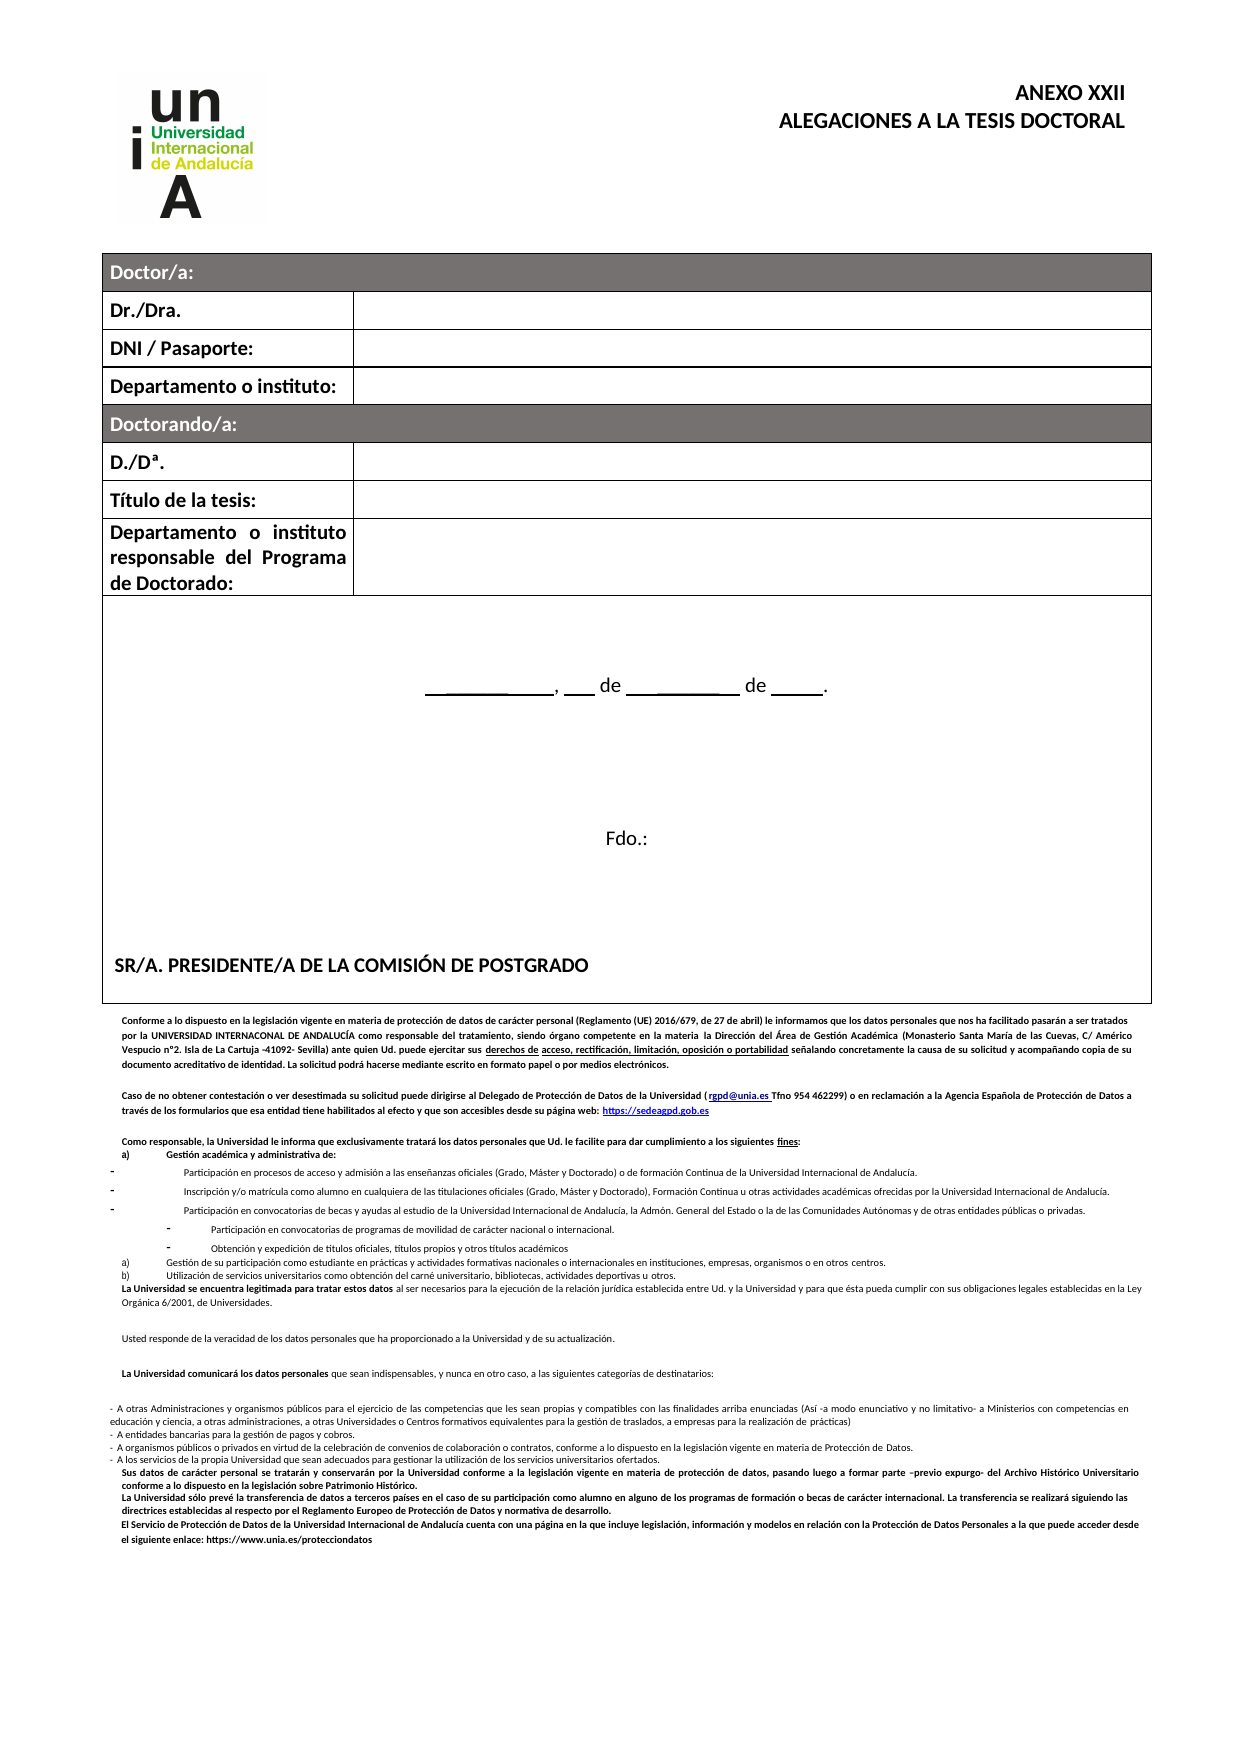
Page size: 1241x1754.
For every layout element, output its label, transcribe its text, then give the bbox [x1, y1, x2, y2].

table_cell [354, 368, 1151, 404]
table_cell [354, 443, 1151, 480]
table_cell [354, 330, 1151, 366]
table_cell DNI / Pasaporte: [103, 330, 353, 366]
table_cell Departamento o instituto: [103, 368, 353, 404]
picture [115, 73, 268, 225]
table_cell Departamento o instituto responsable del Programa de Doctorado: [103, 519, 353, 595]
table_header Doctor/a: [103, 254, 1151, 291]
table_cell [354, 481, 1151, 518]
table_cell Dr./Dra. [103, 292, 353, 328]
table_cell Título de la tesis: [103, 481, 353, 518]
table_cell [354, 519, 1151, 595]
table_cell Conforme a lo dispuesto en la legislación vigente en materia de protección de datos de carácter personal (Reglamento (UE) 2016/679, de 27 de abril) le informamos que los datos personales que nos ha facilitado pasarán a ser tratados por la UNIVERSIDAD INTERNACONAL DE ANDALUCÍA como responsable del tratamiento, siendo órgano competente en la materia la Dirección del Área de Gestión Académica (Monasterio Santa María de las Cuevas, C/ Américo Vespucio nº2. Isla de La Cartuja -41092- Sevilla) ante quien Ud. puede ejercitar sus derechos de acceso, rectificación, limitación, oposición o portabilidad señalando concretamente la causa de su solicitud y acompañando copia de su documento acreditativo de identidad. La solicitud podrá hacerse mediante escrito en formato papel o por medios electrónicos. Caso de no obtener contestación o ver desestimada su solicitud puede dirigirse al Delegado de Protección de Datos de la Universidad (rgpd@unia.es Tfno 954 462299) o en reclamación a la Agencia Española de Protección de Datos a través de los formularios que esa entidad tiene habilitados al efecto y que son accesibles desde su página web: https://sedeagpd.gob.es Como responsable, la Universidad le informa que exclusivamente tratará los datos personales que Ud. le facilite para dar cumplimiento a los siguientes fines: Gestión académica y administrativa de: Participación en procesos de acceso y admisión a las enseñanzas oficiales (Grado, Máster y Doctorado) o de formación Continua de la Universidad Internacional de Andalucía. Inscripción y/o matrícula como alumno en cualquiera de las titulaciones oficiales (Grado, Máster y Doctorado), Formación Continua u otras actividades académicas ofrecidas por la Universidad Internacional de Andalucía. Participación en convocatorias de becas y ayudas al estudio de la Universidad Internacional de Andalucía, la Admón. General del Estado o la de las Comunidades Autónomas y de otras entidades públicas o privadas. Participación en convocatorias de programas de movilidad de carácter nacional o internacional. Obtención y expedición de títulos oficiales, títulos propios y otros títulos académicos Gestión de su participación como estudiante en prácticas y actividades formativas nacionales o internacionales en instituciones, empresas, organismos o en otros centros. Utilización de servicios universitarios como obtención del carné universitario, bibliotecas, actividades deportivas u otros. La Universidad se encuentra legitimada para tratar estos datos al ser necesarios para la ejecución de la relación jurídica establecida entre Ud. y la Universidad y para que ésta pueda cumplir con sus obligaciones legales establecidas en la Ley Orgánica 6/2001, de Universidades. Usted responde de la veracidad de los datos personales que ha proporcionado a la Universidad y de su actualización. La Universidad comunicará los datos personales que sean indispensables, y nunca en otro caso, a las siguientes categorías de destinatarios: A otras Administraciones y organismos públicos para el ejercicio de las competencias que les sean propias y compatibles con las finalidades arriba enunciadas (Así -a modo enunciativo y no limitativo- a Ministerios con competencias en educación y ciencia, a otras administraciones, a otras Universidades o Centros formativos equivalentes para la gestión de traslados, a empresas para la realización de prácticas) A entidades bancarias para la gestión de pagos y cobros. A organismos públicos o privados en virtud de la celebración de convenios de colaboración o contratos, conforme a lo dispuesto en la legislación vigente en materia de Protección de Datos. A los servicios de la propia Universidad que sean adecuados para gestionar la utilización de los servicios universitarios ofertados. Sus datos de carácter personal se tratarán y conservarán por la Universidad conforme a la legislación vigente en materia de protección de datos, pasando luego a formar parte –previo expurgo- del Archivo Histórico Universitario conforme a lo dispuesto en la legislación sobre Patrimonio Histórico. La Universidad sólo prevé la transferencia de datos a terceros países en el caso de su participación como alumno en alguno de los programas de formación o becas de carácter internacional. La transferencia se realizará siguiendo las directrices establecidas al respecto por el Reglamento Europeo de Protección de Datos y normativa de desarrollo. El Servicio de Protección de Datos de la Universidad Internacional de Andalucía cuenta con una página en la que incluye legislación, información y modelos en relación con la Protección de Datos Personales a la que puede acceder desde el siguiente enlace: https://www.unia.es/protecciondatos [103, 1004, 1151, 1564]
table_cell Doctorando/a: [103, 405, 1151, 442]
table_cell ­­______ , de ­­______ de . Fdo.: SR/A. PRESIDENTE/A DE LA COMISIÓN DE POSTGRADO [103, 596, 1151, 1003]
table_cell D./Dª. [103, 443, 353, 480]
table_cell [354, 292, 1151, 328]
